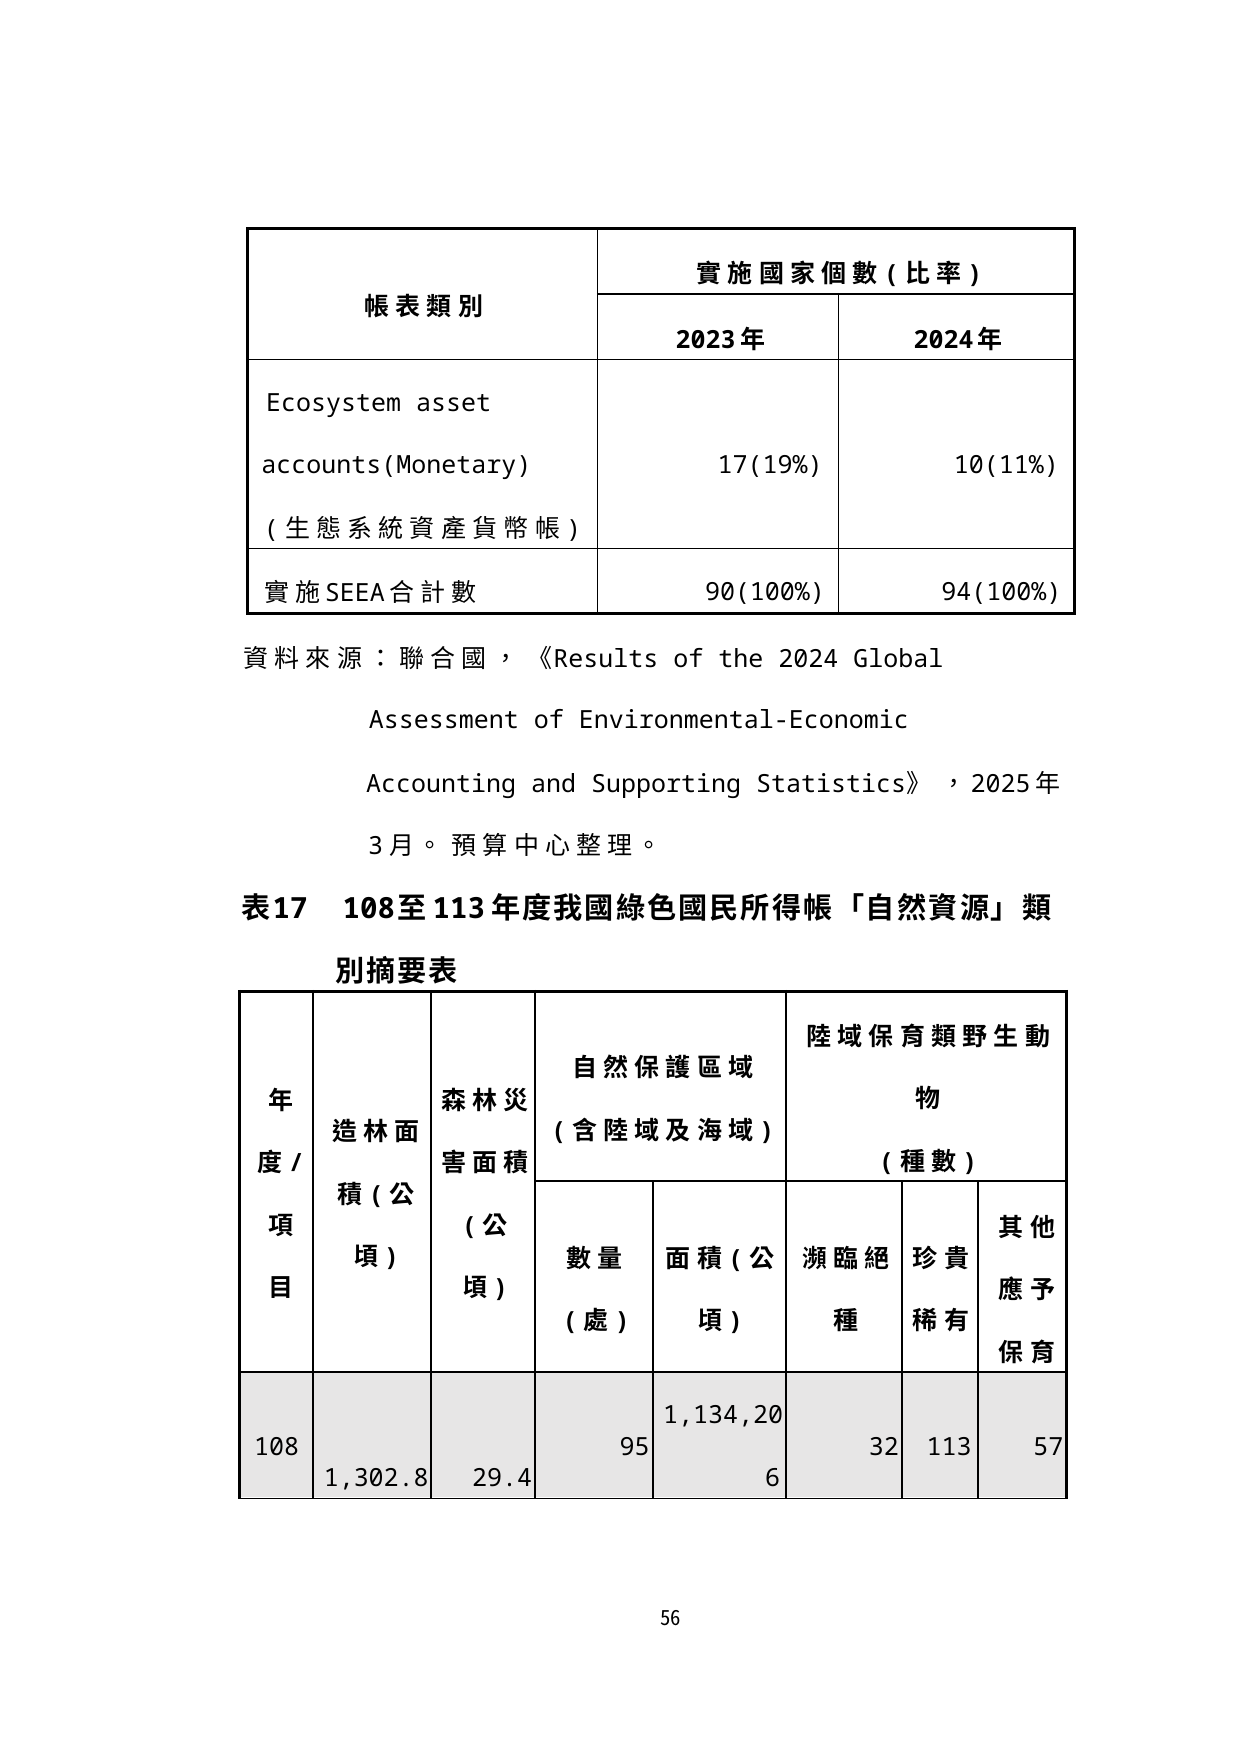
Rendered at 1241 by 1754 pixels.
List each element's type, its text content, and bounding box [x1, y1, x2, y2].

table_cell 實施SEEA合計數 [249, 549, 597, 612]
table_cell 29.4 [432, 1373, 534, 1497]
table_header 年度/項目 [241, 993, 312, 1371]
table_cell 2024年 [839, 295, 1073, 358]
table_cell 108 [241, 1373, 312, 1497]
table_header 森林災害面積 (公頃) [432, 993, 534, 1371]
text 表17 108至113年度我國綠色國民所得帳「自然資源」類別摘要表 [236, 865, 1063, 990]
table_cell 10(11%) [839, 360, 1073, 547]
table_cell 瀕臨絕種 [787, 1182, 901, 1371]
table_cell 113 [903, 1373, 977, 1497]
table_cell 17(19%) [598, 360, 838, 547]
table_cell 32 [787, 1373, 901, 1497]
table_cell 其他應予保育 [979, 1182, 1065, 1371]
table_cell 珍貴稀有 [903, 1182, 977, 1371]
table_cell 57 [979, 1373, 1065, 1497]
table_header 造林面積(公頃) [314, 993, 430, 1371]
table_cell 94(100%) [839, 549, 1073, 612]
table_cell 1,134,206 [654, 1373, 785, 1497]
table_header 自然保護區域 (含陸域及海域) [536, 993, 785, 1180]
table_header 陸域保育類野生動物 (種數) [787, 993, 1065, 1180]
table_cell 2023年 [598, 295, 838, 358]
text 資料來源：聯合國，《Results of the 2024 Global Assessment of Environmental-Economic Accounting and Supporting Statistics》，2025年3月。預算中心整理。 [237, 615, 1063, 865]
table_cell 90(100%) [598, 549, 838, 612]
table_cell 面積(公頃) [654, 1182, 785, 1371]
table_cell 數量(處) [536, 1182, 652, 1371]
table_cell 1,302.8 [314, 1373, 430, 1497]
table_header 帳表類別 [249, 230, 597, 358]
table_header 實施國家個數(比率) [598, 230, 1073, 293]
table_cell 95 [536, 1373, 652, 1497]
table_cell Ecosystem asset accounts(Monetary) (生態系統資產貨幣帳) [249, 360, 597, 547]
